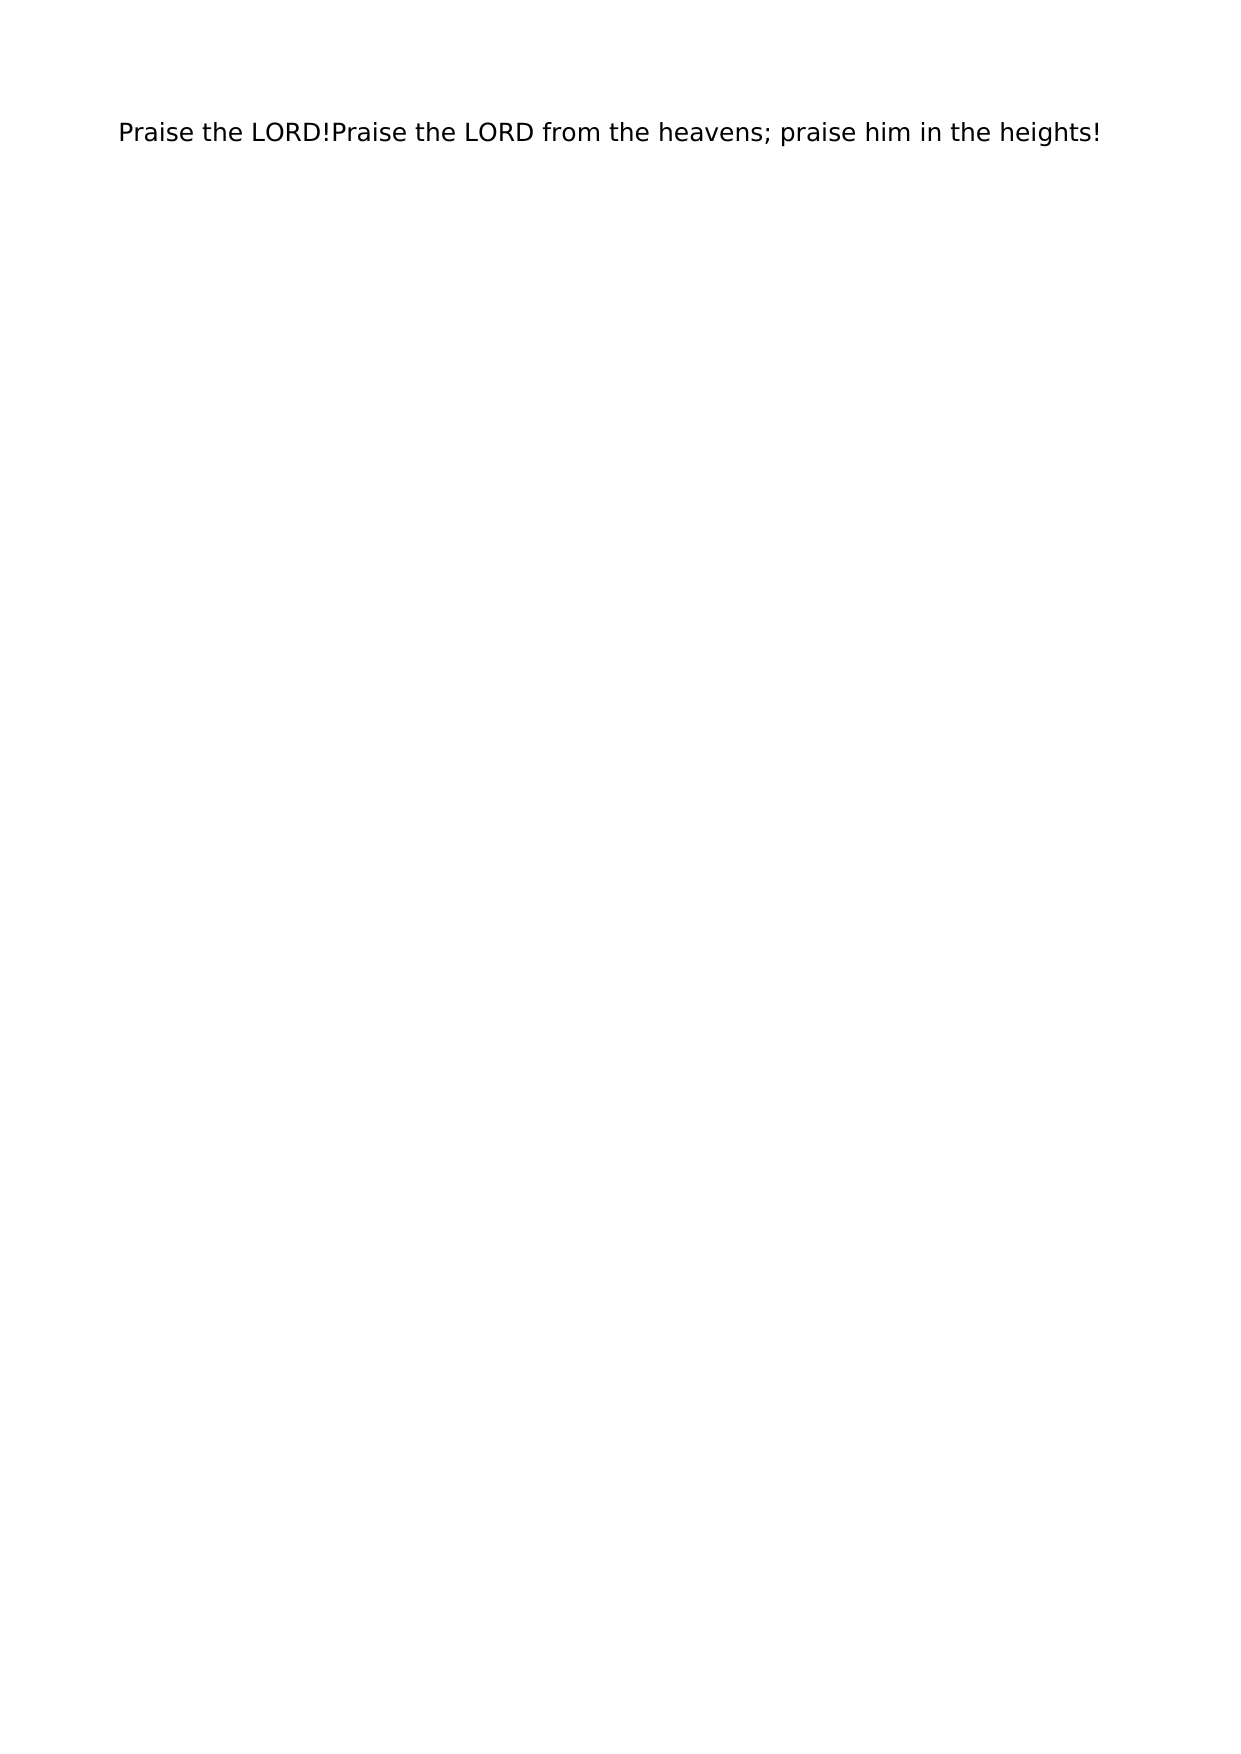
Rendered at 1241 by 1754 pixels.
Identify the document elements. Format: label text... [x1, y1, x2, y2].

text Praise the LORD!Praise the LORD from the heavens; praise him in the heights! [118, 118, 1122, 147]
